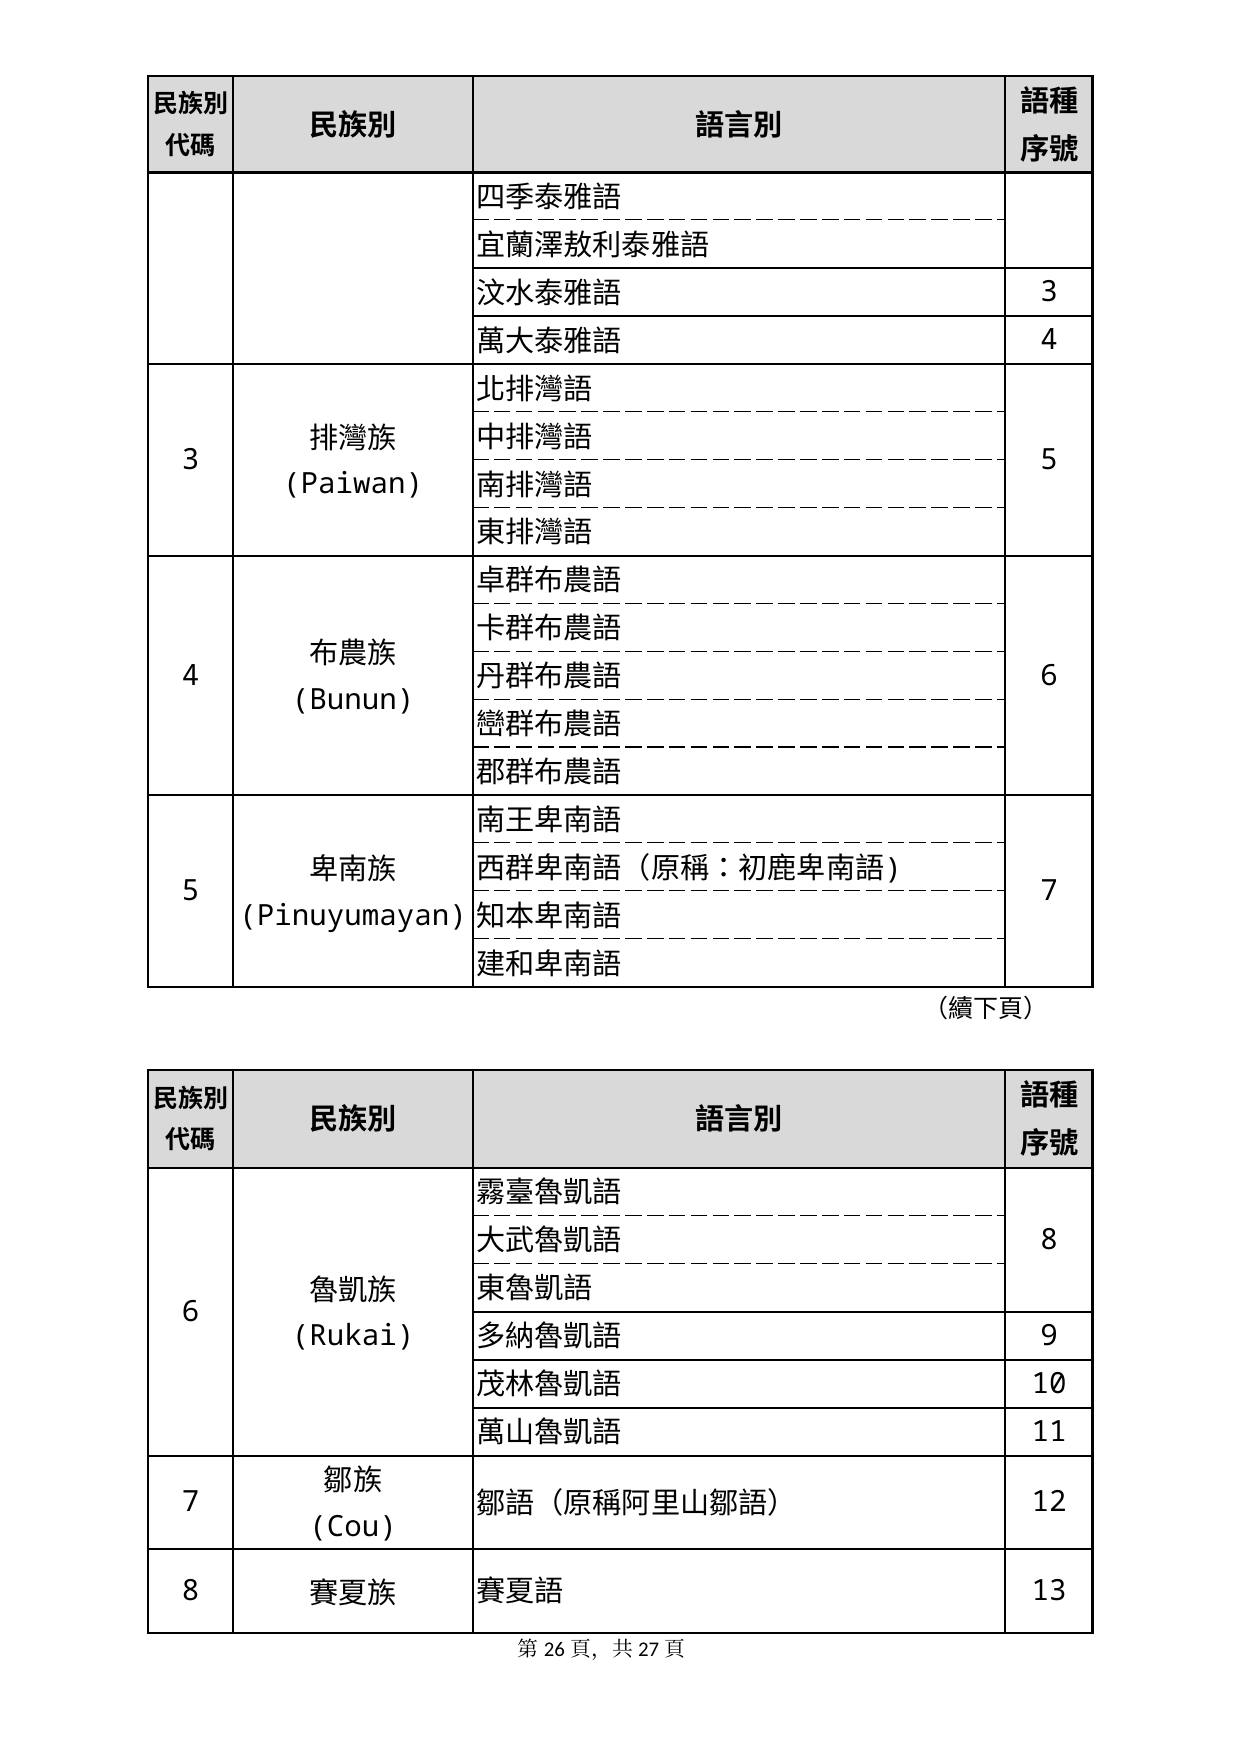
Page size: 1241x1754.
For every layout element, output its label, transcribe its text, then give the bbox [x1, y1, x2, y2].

table_cell [149, 174, 232, 363]
table_cell 7 [149, 1457, 232, 1548]
table_cell 中排灣語 [474, 411, 1004, 459]
table_cell 布農族 (Bunun) [234, 557, 472, 794]
table_cell 8 [1006, 1169, 1091, 1311]
table_cell 建和卑南語 [474, 938, 1004, 986]
table_cell 9 [1006, 1313, 1091, 1359]
table_cell 鄒語（原稱阿里山鄒語） [474, 1457, 1004, 1548]
table_cell 茂林魯凱語 [474, 1361, 1004, 1407]
table_header 民族別代碼 [149, 1071, 232, 1167]
table_cell 南王卑南語 [474, 796, 1004, 842]
table_cell 汶水泰雅語 [474, 269, 1004, 315]
table_cell 巒群布農語 [474, 699, 1004, 746]
table_cell 11 [1006, 1409, 1091, 1454]
table_cell 北排灣語 [474, 365, 1004, 411]
table_cell 西群卑南語（原稱：初鹿卑南語) [474, 842, 1004, 890]
table_cell 知本卑南語 [474, 890, 1004, 938]
table_cell 南排灣語 [474, 459, 1004, 507]
table_cell [234, 174, 472, 363]
table_cell 3 [1006, 269, 1091, 315]
table_cell 4 [149, 557, 232, 794]
table_cell 5 [1006, 365, 1091, 555]
table_cell 賽夏語 [474, 1550, 1004, 1632]
table_cell 7 [1006, 796, 1091, 986]
table_cell 卡群布農語 [474, 603, 1004, 651]
table_cell 10 [1006, 1361, 1091, 1407]
table_cell 魯凱族 (Rukai) [234, 1169, 472, 1454]
table_cell 東排灣語 [474, 507, 1004, 555]
table_header 語言別 [474, 1071, 1004, 1167]
table_cell 5 [149, 796, 232, 986]
table_cell 6 [149, 1169, 232, 1454]
table_header 語言別 [474, 77, 1004, 171]
table_header 民族別 [234, 77, 472, 171]
table_cell [1006, 174, 1091, 267]
table_cell 13 [1006, 1550, 1091, 1632]
table_cell 排灣族 (Paiwan) [234, 365, 472, 555]
table_cell 郡群布農語 [474, 746, 1004, 794]
table_cell 萬山魯凱語 [474, 1409, 1004, 1454]
table_cell 3 [149, 365, 232, 555]
table_cell 四季泰雅語 [474, 174, 1004, 219]
table_cell 12 [1006, 1457, 1091, 1548]
table_cell 8 [149, 1550, 232, 1632]
text （續下頁） [211, 988, 1048, 1024]
table_header 語種 序號 [1006, 1071, 1091, 1167]
table_cell 多納魯凱語 [474, 1313, 1004, 1359]
table_header 語種 序號 [1006, 77, 1091, 171]
table_cell 宜蘭澤敖利泰雅語 [474, 219, 1004, 267]
table_cell 卓群布農語 [474, 557, 1004, 603]
table_cell 東魯凱語 [474, 1263, 1004, 1311]
table_cell 6 [1006, 557, 1091, 794]
table_cell 霧臺魯凱語 [474, 1169, 1004, 1215]
table_cell 卑南族 (Pinuyumayan) [234, 796, 472, 986]
table_header 民族別 [234, 1071, 472, 1167]
table_cell 大武魯凱語 [474, 1215, 1004, 1263]
table_cell 鄒族 (Cou) [234, 1457, 472, 1548]
table_cell 賽夏族 [234, 1550, 472, 1632]
table_cell 4 [1006, 317, 1091, 363]
table_header 民族別代碼 [149, 77, 232, 171]
table_cell 萬大泰雅語 [474, 317, 1004, 363]
table_cell 丹群布農語 [474, 651, 1004, 698]
